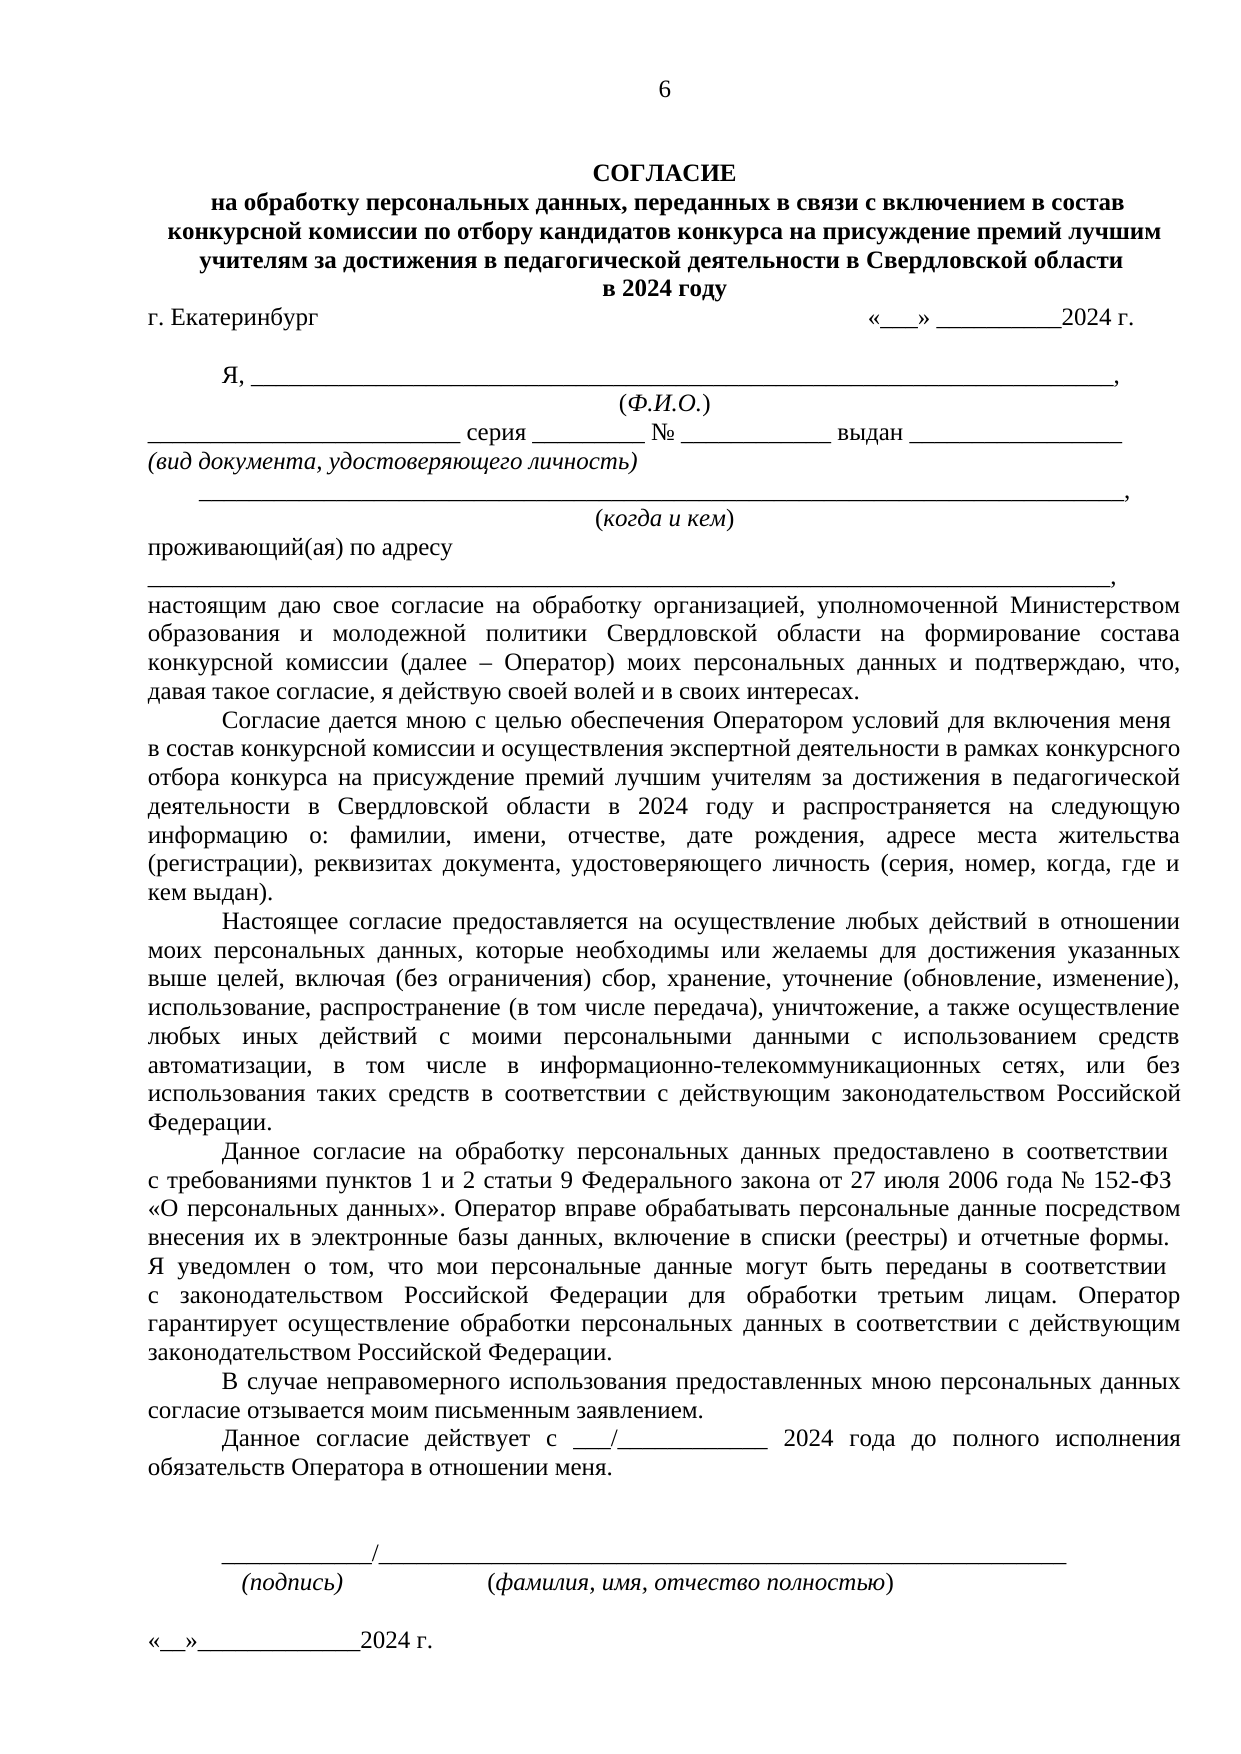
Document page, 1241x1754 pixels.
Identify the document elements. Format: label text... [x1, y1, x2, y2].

text г. Екатеринбург «___» __________2024 г. [148, 302, 1181, 331]
text (вид документа, удостоверяющего личность) [148, 446, 1181, 475]
text Настоящее согласие предоставляется на осуществление любых действий в отношении моих персональных данных, которые необходимы или желаемы для достижения указанных выше целей, включая (без ограничения) сбор, хранение, уточнение (обновление, изменение), использование, распространение (в том числе передача), уничтожение, а также осуществление любых иных действий с моими персональными данными с использованием средств автоматизации, в том числе в информационно-телекоммуникационных сетях, или без использования таких средств в соответствии с действующим законодательством Российской Федерации. [148, 906, 1181, 1136]
text ____________/_______________________________________________________ [148, 1538, 1181, 1567]
text в 2024 году [148, 273, 1181, 302]
text (подпись) (фамилия, имя, отчество полностью) [148, 1567, 1181, 1596]
text Согласие дается мною с целью обеспечения Оператором условий для включения меня в состав конкурсной комиссии и осуществления экспертной деятельности в рамках конкурсного отбора конкурса на присуждение премий лучшим учителям за достижения в педагогической деятельности в Свердловской области в 2024 году и распространяется на следующую информацию о: фамилии, имени, отчестве, дате рождения, адресе места жительства (регистрации), реквизитах документа, удостоверяющего личность (серия, номер, когда, где и кем выдан). [148, 705, 1181, 906]
text _________________________ серия _________ № ____________ выдан _________________ [148, 417, 1181, 446]
text проживающий(ая) по адресу _____________________________________________________________________________, [148, 532, 1181, 590]
text В случае неправомерного использования предоставленных мною персональных данных согласие отзывается моим письменным заявлением. [148, 1366, 1181, 1423]
text Данное согласие действует с ­­­___/­­­­____________ 2024 года до полного исполнения обязательств Оператора в отношении меня. [148, 1423, 1181, 1481]
text «__»_____________2024 г. [148, 1625, 1181, 1653]
text (Ф.И.О.) [148, 388, 1181, 417]
text Данное согласие на обработку персональных данных предоставлено в соответствии с требованиями пунктов 1 и 2 статьи 9 Федерального закона от 27 июля 2006 года № 152-ФЗ «О персональных данных». Оператор вправе обрабатывать персональные данные посредством внесения их в электронные базы данных, включение в списки (реестры) и отчетные формы. Я уведомлен о том, что мои персональные данные могут быть переданы в соответствии с законодательством Российской Федерации для обработки третьим лицам. Оператор гарантирует осуществление обработки персональных данных в соответствии с действующим законодательством Российской Федерации. [148, 1136, 1181, 1366]
text СОГЛАСИЕ [148, 158, 1181, 187]
text на обработку персональных данных, переданных в связи с включением в состав конкурсной комиссии по отбору кандидатов конкурса на присуждение премий лучшим учителям за достижения в педагогической деятельности в Свердловской области [148, 187, 1181, 273]
text настоящим даю свое согласие на обработку организацией, уполномоченной Министерством образования и молодежной политики Свердловской области на формирование состава конкурсной комиссии (далее – Оператор) моих персональных данных и подтверждаю, что, давая такое согласие, я действую своей волей и в своих интересах. [148, 590, 1181, 705]
text __________________________________________________________________________, (когда и кем) [148, 475, 1181, 532]
text Я, _____________________________________________________________________, [148, 360, 1181, 388]
